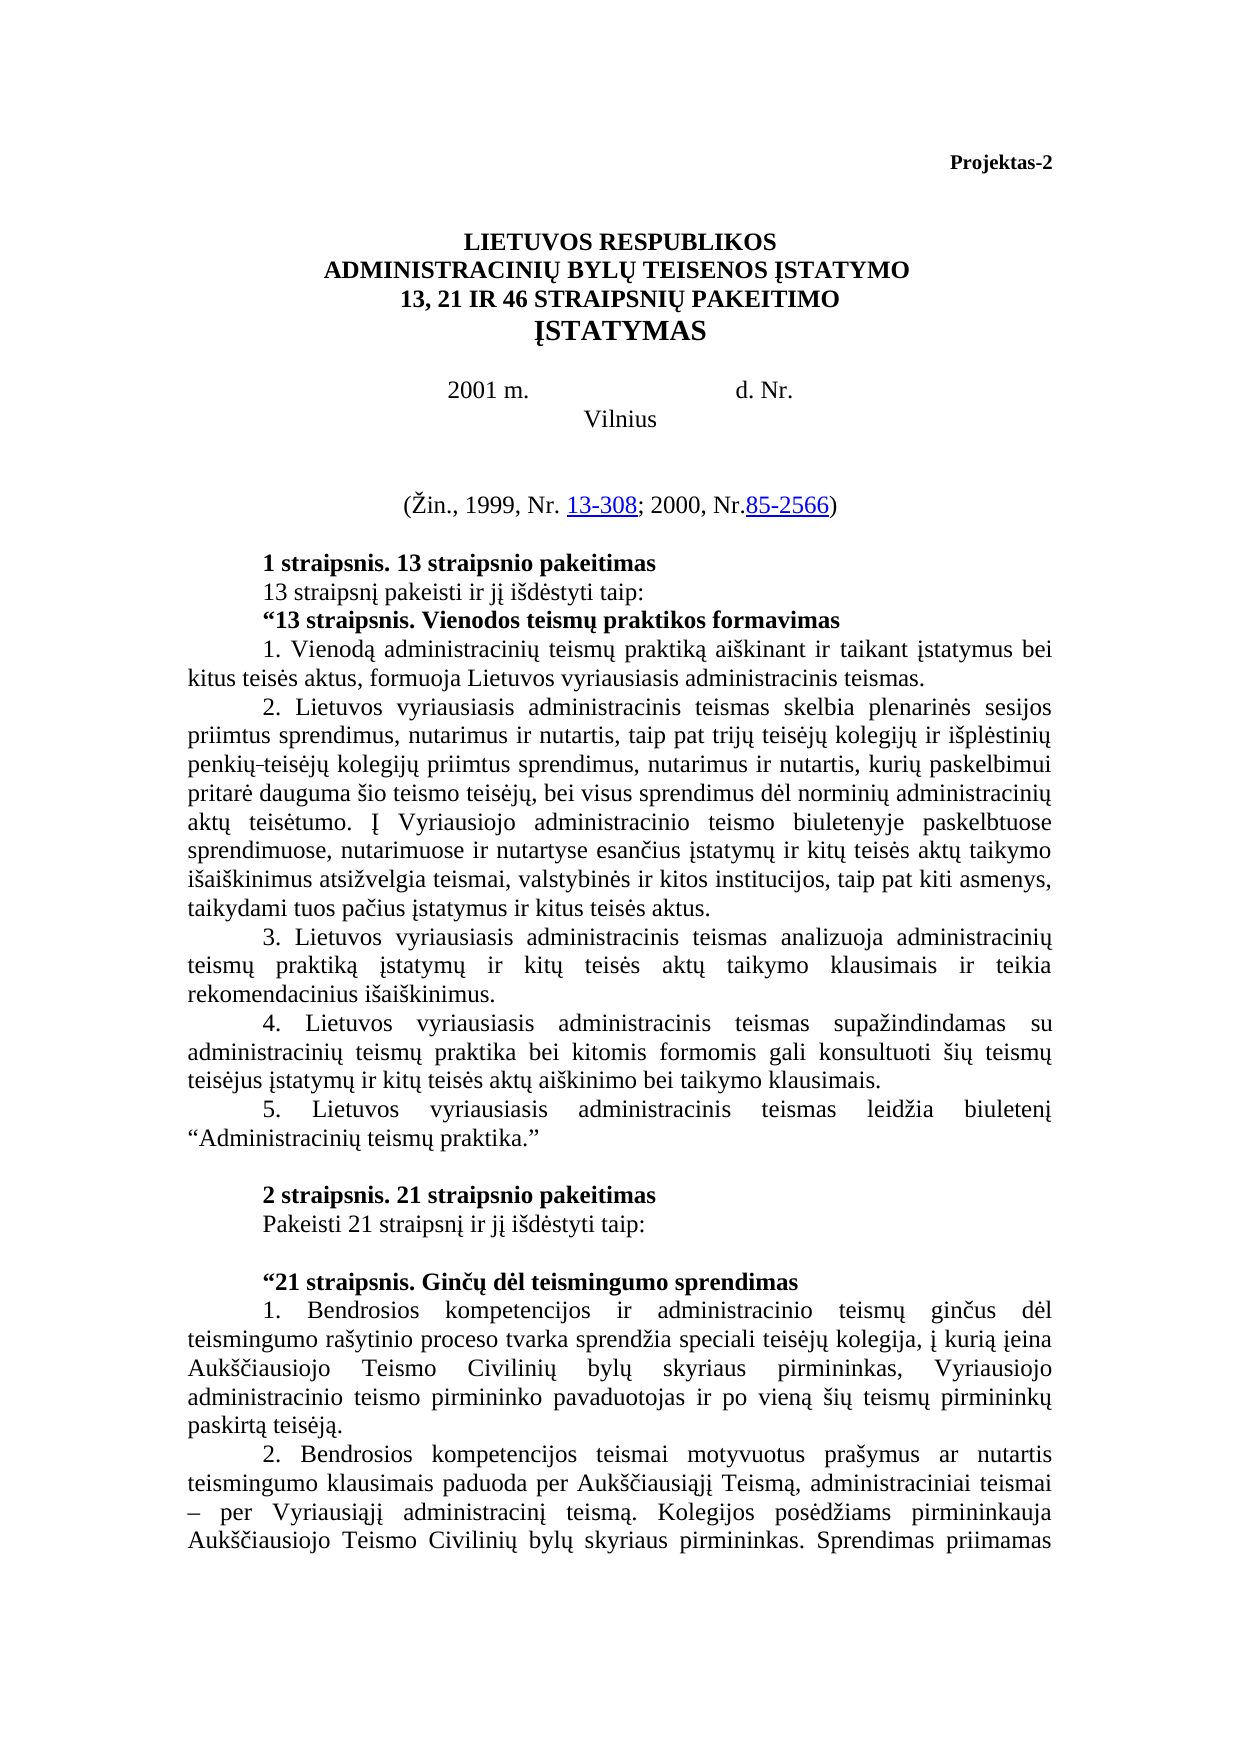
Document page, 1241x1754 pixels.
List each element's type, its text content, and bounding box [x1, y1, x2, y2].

text 4. Lietuvos vyriausiasis administracinis teismas supažindindamas su administracinių teismų praktika bei kitomis formomis gali konsultuoti šių teismų teisėjus įstatymų ir kitų teisės aktų aiškinimo bei taikymo klausimais. [187, 1008, 1053, 1094]
text (Žin., 1999, Nr. 13-308; 2000, Nr.85-2566) [187, 490, 1053, 519]
text 2 straipsnis. 21 straipsnio pakeitimas [187, 1180, 1053, 1209]
text 2. Lietuvos vyriausiasis administracinis teismas skelbia plenarinės sesijos priimtus sprendimus, nutarimus ir nutartis, taip pat trijų teisėjų kolegijų ir išplėstinių penkių teisėjų kolegijų priimtus sprendimus, nutarimus ir nutartis, kurių paskelbimui pritarė dauguma šio teismo teisėjų, bei visus sprendimus dėl norminių administracinių aktų teisėtumo. Į Vyriausiojo administracinio teismo biuletenyje paskelbtuose sprendimuose, nutarimuose ir nutartyse esančius įstatymų ir kitų teisės aktų taikymo išaiškinimus atsižvelgia teismai, valstybinės ir kitos institucijos, taip pat kiti asmenys, taikydami tuos pačius įstatymus ir kitus teisės aktus. [187, 692, 1053, 922]
text ADMINISTRACINIŲ BYLŲ TEISENOS ĮSTATYMO [187, 256, 1053, 284]
text Projektas-2 [187, 150, 1053, 174]
text 1. Vienodą administracinių teismų praktiką aiškinant ir taikant įstatymus bei kitus teisės aktus, formuoja Lietuvos vyriausiasis administracinis teismas. [187, 634, 1053, 692]
text 13 straipsnį pakeisti ir jį išdėstyti taip: [187, 577, 1053, 605]
text “21 straipsnis. Ginčų dėl teismingumo sprendimas [187, 1267, 1053, 1295]
text “13 straipsnis. Vienodos teismų praktikos formavimas [187, 605, 1053, 634]
text 2001 m. d. Nr. [187, 375, 1053, 404]
text LIETUVOS RESPUBLIKOS [187, 227, 1053, 256]
text Pakeisti 21 straipsnį ir jį išdėstyti taip: [187, 1209, 1053, 1238]
text Vilnius [187, 404, 1053, 433]
text 1. Bendrosios kompetencijos ir administracinio teismų ginčus dėl teismingumo rašytinio proceso tvarka sprendžia speciali teisėjų kolegija, į kurią įeina Aukščiausiojo Teismo Civilinių bylų skyriaus pirmininkas, Vyriausiojo administracinio teismo pirmininko pavaduotojas ir po vieną šių teismų pirmininkų paskirtą teisėją. [187, 1295, 1053, 1439]
text 3. Lietuvos vyriausiasis administracinis teismas analizuoja administracinių teismų praktiką įstatymų ir kitų teisės aktų taikymo klausimais ir teikia rekomendacinius išaiškinimus. [187, 922, 1053, 1008]
text 5. Lietuvos vyriausiasis administracinis teismas leidžia biuletenį “Administracinių teismų praktika.” [187, 1094, 1053, 1152]
text 2. Bendrosios kompetencijos teismai motyvuotus prašymus ar nutartis teismingumo klausimais paduoda per Aukščiausiąjį Teismą, administraciniai teismai – per Vyriausiąjį administracinį teismą. Kolegijos posėdžiams pirmininkauja Aukščiausiojo Teismo Civilinių bylų skyriaus pirmininkas. Sprendimas priimamas [187, 1439, 1053, 1554]
text 1 straipsnis. 13 straipsnio pakeitimas [187, 548, 1053, 577]
text 13, 21 IR 46 STRAIPSNIŲ PAKEITIMO [187, 284, 1053, 313]
text ĮSTATYMAS [187, 313, 1053, 347]
